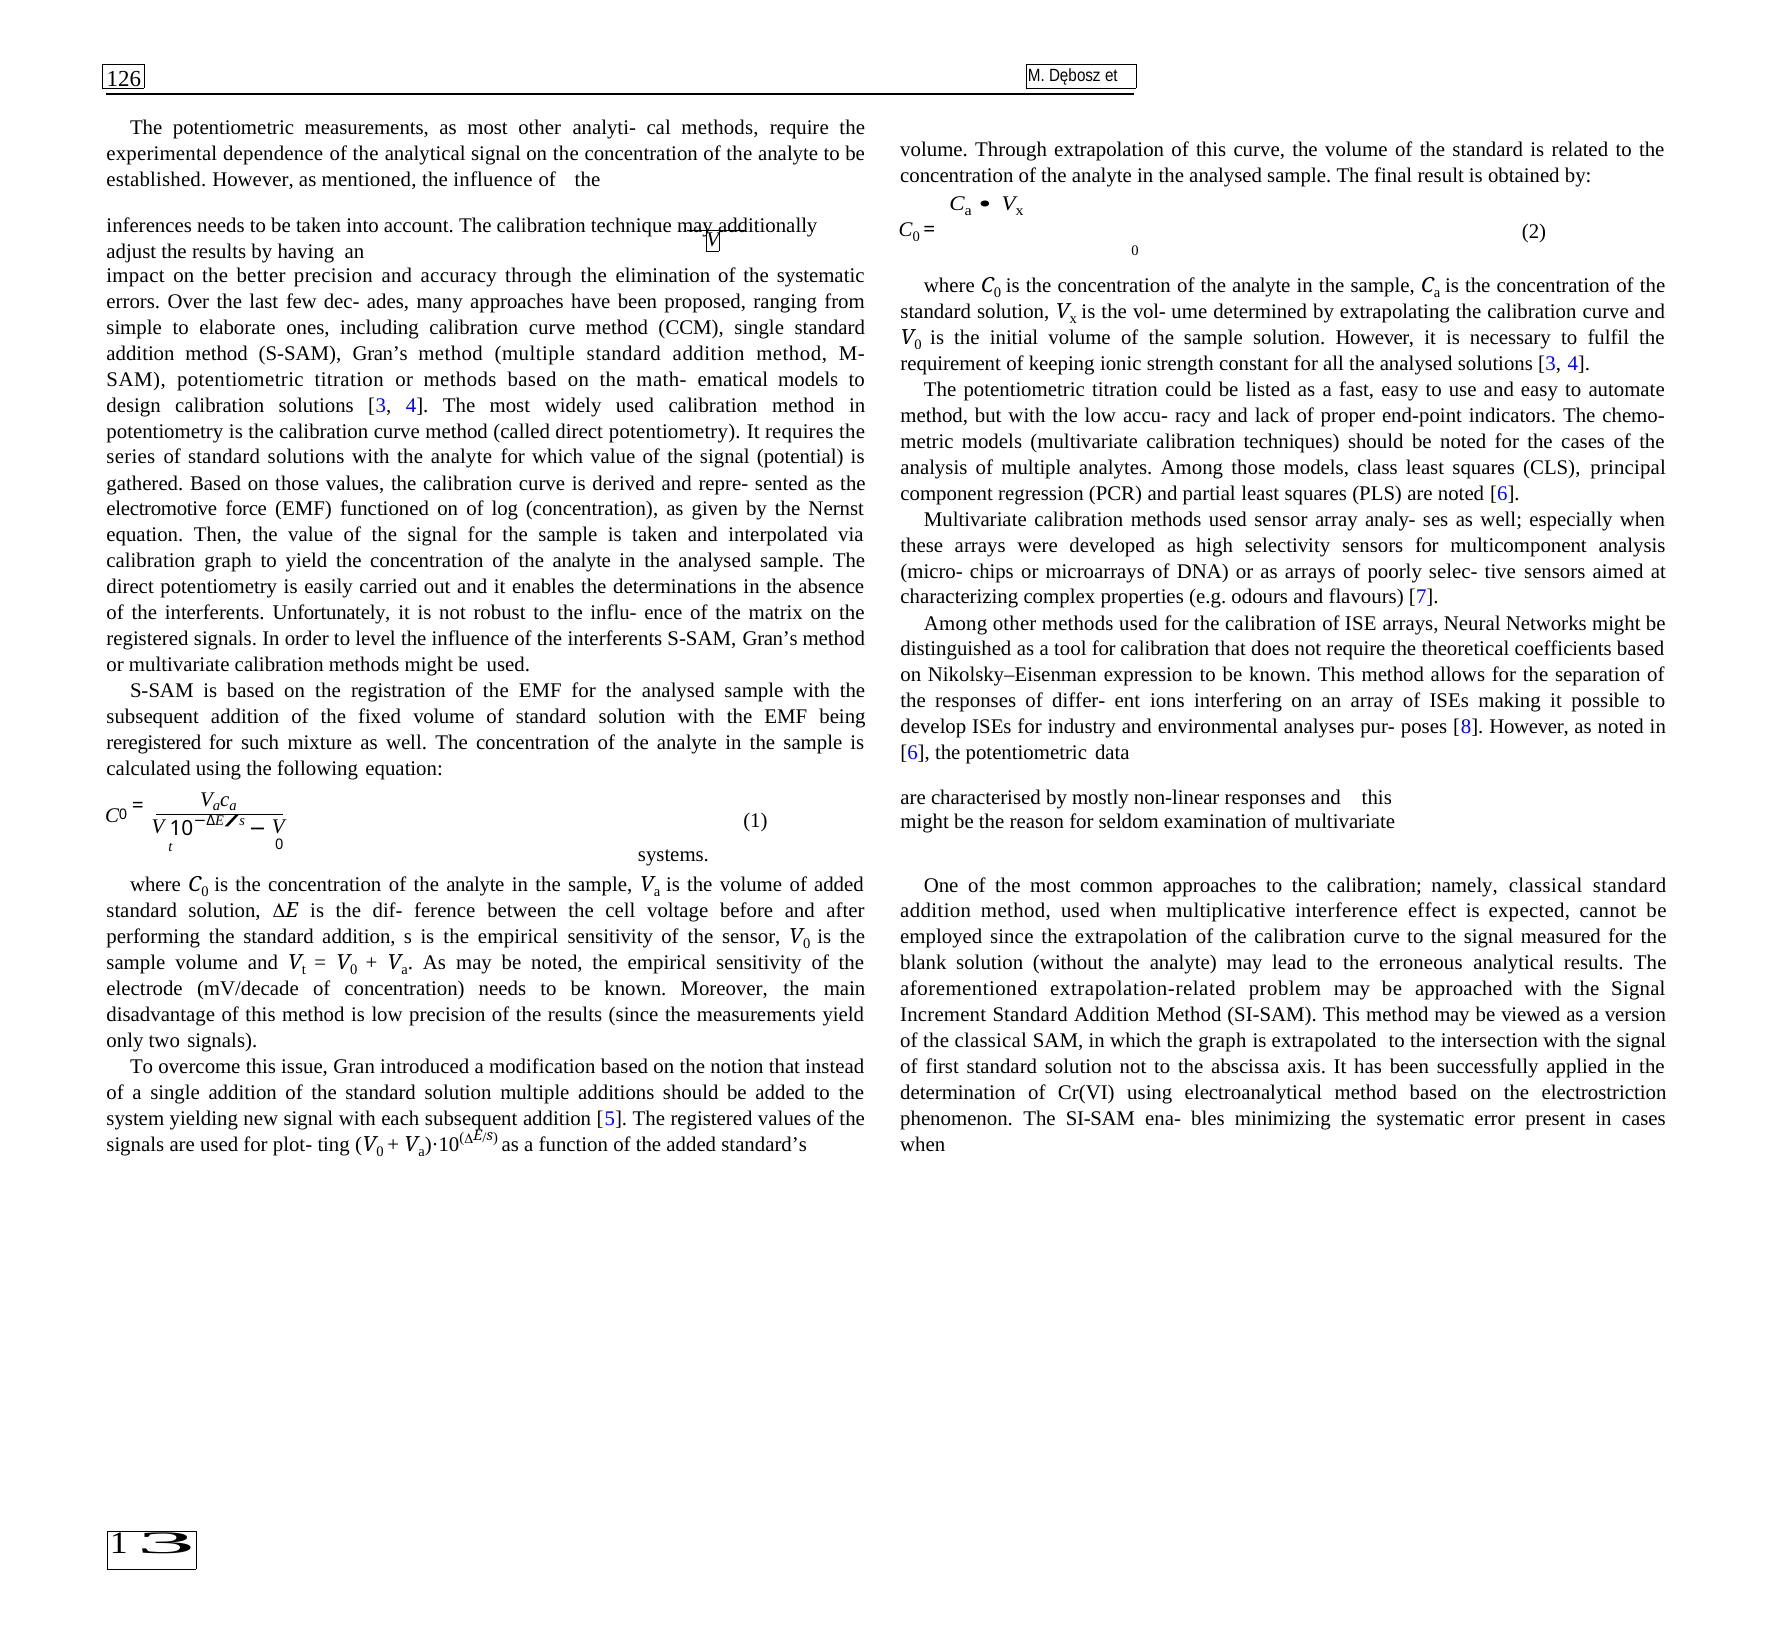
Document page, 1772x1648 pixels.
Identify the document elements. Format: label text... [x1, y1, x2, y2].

text (1) [743, 809, 865, 833]
text To overcome this issue, Gran introduced a modification based on the notion that instead of a single addition of the standard solution multiple additions should be added to the system yielding new signal with each subsequent addition [5]. The registered values of the signals are used for plot- ting (V0 + Va)·10(E/s) as a function of the added standard’s [106, 1053, 865, 1157]
text Among other methods used for the calibration of ISE arrays, Neural Networks might be distinguished as a tool for calibration that does not require the theoretical coefficients based on Nikolsky–Eisenman expression to be known. This method allows for the separation of the responses of differ- ent ions interfering on an array of ISEs making it possible to develop ISEs for industry and environmental analyses pur- poses [8]. However, as noted in [6], the potentiometric data [900, 610, 1666, 764]
text Ca ∙ Vx [949, 199, 1678, 213]
text (2) [1522, 219, 1678, 243]
text t 0 systems. [168, 833, 1678, 866]
text The potentiometric measurements, as most other analyti- cal methods, require the experimental dependence of the analytical signal on the concentration of the analyte to be established. However, as mentioned, the influence of the [106, 115, 865, 191]
text impact on the better precision and accuracy through the elimination of the systematic errors. Over the last few dec- ades, many approaches have been proposed, ranging from simple to elaborate ones, including calibration curve method (CCM), single standard addition method (S-SAM), Gran’s method (multiple standard addition method, M-SAM), potentiometric titration or methods based on the math- ematical models to design calibration solutions [3, 4]. The most widely used calibration method in potentiometry is the calibration curve method (called direct potentiometry). It requires the series of standard solutions with the analyte for which value of the signal (potential) is gathered. Based on those values, the calibration curve is derived and repre- sented as the electromotive force (EMF) functioned on of log (concentration), as given by the Nernst equation. Then, the value of the signal for the sample is taken and interpolated via calibration graph to yield the concentration of the analyte in the analysed sample. The direct potentiometry is easily carried out and it enables the determinations in the absence of the interferents. Unfortunately, it is not robust to the influ- ence of the matrix on the registered signals. In order to level the influence of the interferents S-SAM, Gran’s method or multivariate calibration methods might be used. [106, 263, 865, 676]
text where C0 is the concentration of the analyte in the sample, Ca is the concentration of the standard solution, Vx is the vol- ume determined by extrapolating the calibration curve and V0 is the initial volume of the sample solution. However, it is necessary to fulfil the requirement of keeping ionic strength constant for all the analysed solutions [3, 4]. [900, 272, 1666, 376]
text 0 [886, 243, 1138, 259]
text might be the reason for seldom examination of multivariate [900, 811, 1678, 833]
text volume. Through extrapolation of this curve, the volume of the standard is related to the concentration of the analyte in the analysed sample. The final result is obtained by: [900, 137, 1666, 187]
text are characterised by mostly non-linear responses and this [900, 785, 1678, 809]
text The potentiometric titration could be listed as a fast, easy to use and easy to automate method, but with the low accu- racy and lack of proper end-point indicators. The chemo- metric models (multivariate calibration techniques) should be noted for the cases of the analysis of multiple analytes. Among those models, class least squares (CLS), principal component regression (PCR) and partial least squares (PLS) are noted [6]. [900, 377, 1666, 505]
text C0 = [898, 213, 1138, 243]
text S-SAM is based on the registration of the EMF for the analysed sample with the subsequent addition of the fixed volume of standard solution with the EMF being reregistered for such mixture as well. The concentration of the analyte in the sample is calculated using the following equation: [106, 678, 865, 780]
text C Vaca [105, 785, 440, 811]
text One of the most common approaches to the calibration; namely, classical standard addition method, used when multiplicative interference effect is expected, cannot be employed since the extrapolation of the calibration curve to the signal measured for the blank solution (without the analyte) may lead to the erroneous analytical results. The aforementioned extrapolation-related problem may be approached with the Signal Increment Standard Addition Method (SI-SAM). This method may be viewed as a version of the classical SAM, in which the graph is extrapolated to the intersection with the signal of first standard solution not to the abscissa axis. It has been successfully applied in the determination of Cr(VI) using electroanalytical method based on the electrostriction phenomenon. The SI-SAM ena- bles minimizing the systematic error present in cases when [900, 872, 1666, 1156]
text inferences needs to be taken into account. The calibration technique may additionally adjust the results by having an [106, 213, 864, 263]
text 0 = V 10−ΔE∕s − V [119, 811, 440, 829]
text where C0 is the concentration of the analyte in the sample, Va is the volume of added standard solution, E is the dif- ference between the cell voltage before and after performing the standard addition, s is the empirical sensitivity of the sensor, V0 is the sample volume and Vt = V0 + Va. As may be noted, the empirical sensitivity of the electrode (mV/decade of concentration) needs to be known. Moreover, the main disadvantage of this method is low precision of the results (since the measurements yield only two signals). [106, 871, 865, 1053]
text Multivariate calibration methods used sensor array analy- ses as well; especially when these arrays were developed as high selectivity sensors for multicomponent analysis (micro- chips or microarrays of DNA) or as arrays of poorly selec- tive sensors aimed at characterizing complex properties (e.g. odours and flavours) [7]. [900, 507, 1666, 608]
